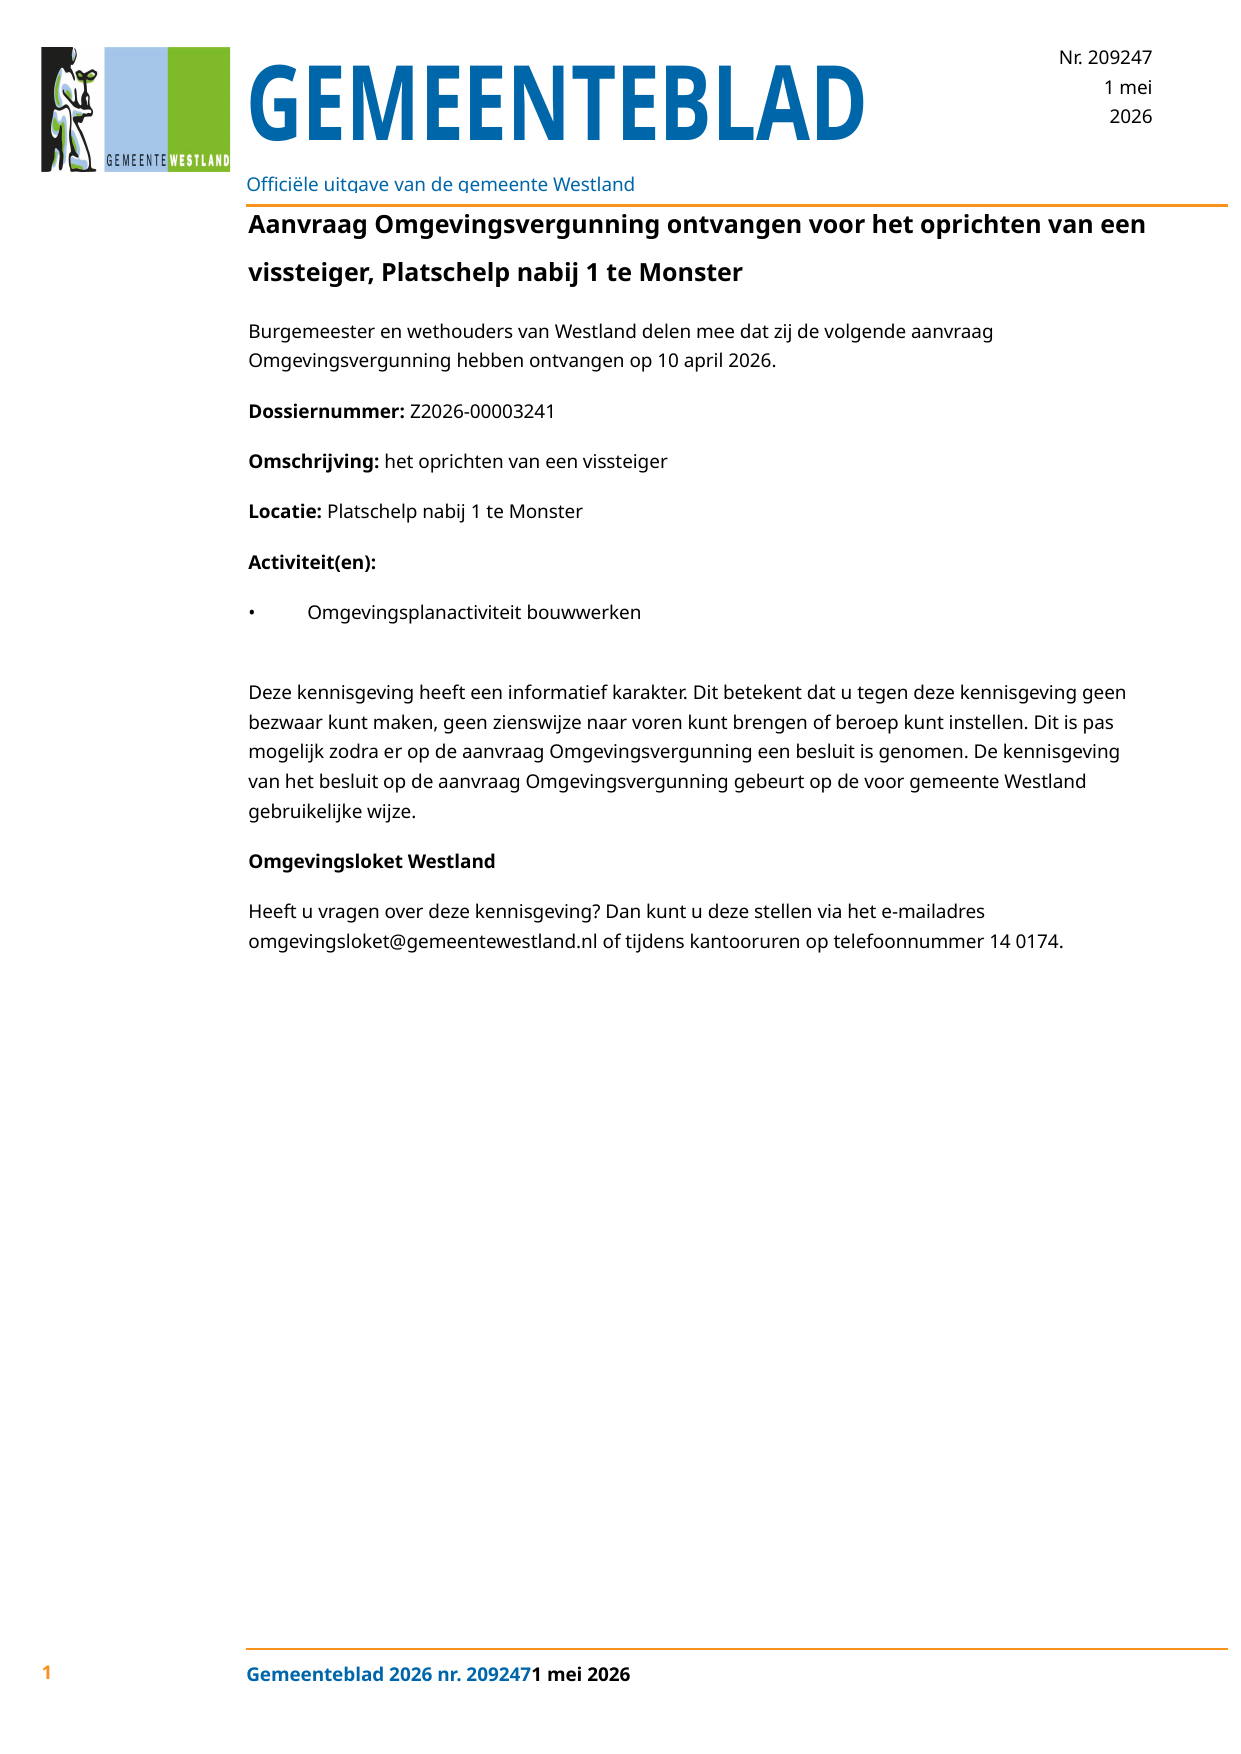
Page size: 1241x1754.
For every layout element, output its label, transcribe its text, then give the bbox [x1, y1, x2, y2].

text Aanvraag Omgevingsvergunning ontvangen voor het oprichten van een vissteiger, Platschelp nabij 1 te Monster [248, 207, 1152, 288]
picture [41, 47, 231, 172]
text Omgevingsloket Westland [248, 848, 1152, 874]
text Omschrijving: het oprichten van een vissteiger [248, 448, 1152, 474]
text Activiteit(en): [248, 549, 1152, 575]
text Deze kennisgeving heeft een informatief karakter. Dit betekent dat u tegen deze kennisgeving geen bezwaar kunt maken, geen zienswijze naar voren kunt brengen of beroep kunt instellen. Dit is pas mogelijk zodra er op de aanvraag Omgevingsvergunning een besluit is genomen. De kennisgeving van het besluit op de aanvraag Omgevingsvergunning gebeurt op de voor gemeente Westland gebruikelijke wijze. [248, 679, 1152, 824]
text Heeft u vragen over deze kennisgeving? Dan kunt u deze stellen via het e-mailadres omgevingsloket@gemeentewestland.nl of tijdens kantooruren op telefoonnummer 14 0174. [248, 899, 1152, 954]
text Locatie: Platschelp nabij 1 te Monster [248, 499, 1152, 524]
text Dossiernummer: Z2026-00003241 [248, 398, 1152, 424]
text Burgemeester en wethouders van Westland delen mee dat zij de volgende aanvraag Omgevingsvergunning hebben ontvangen op 10 april 2026. [248, 318, 1152, 373]
list Omgevingsplanactiviteit bouwwerken [248, 599, 1152, 625]
